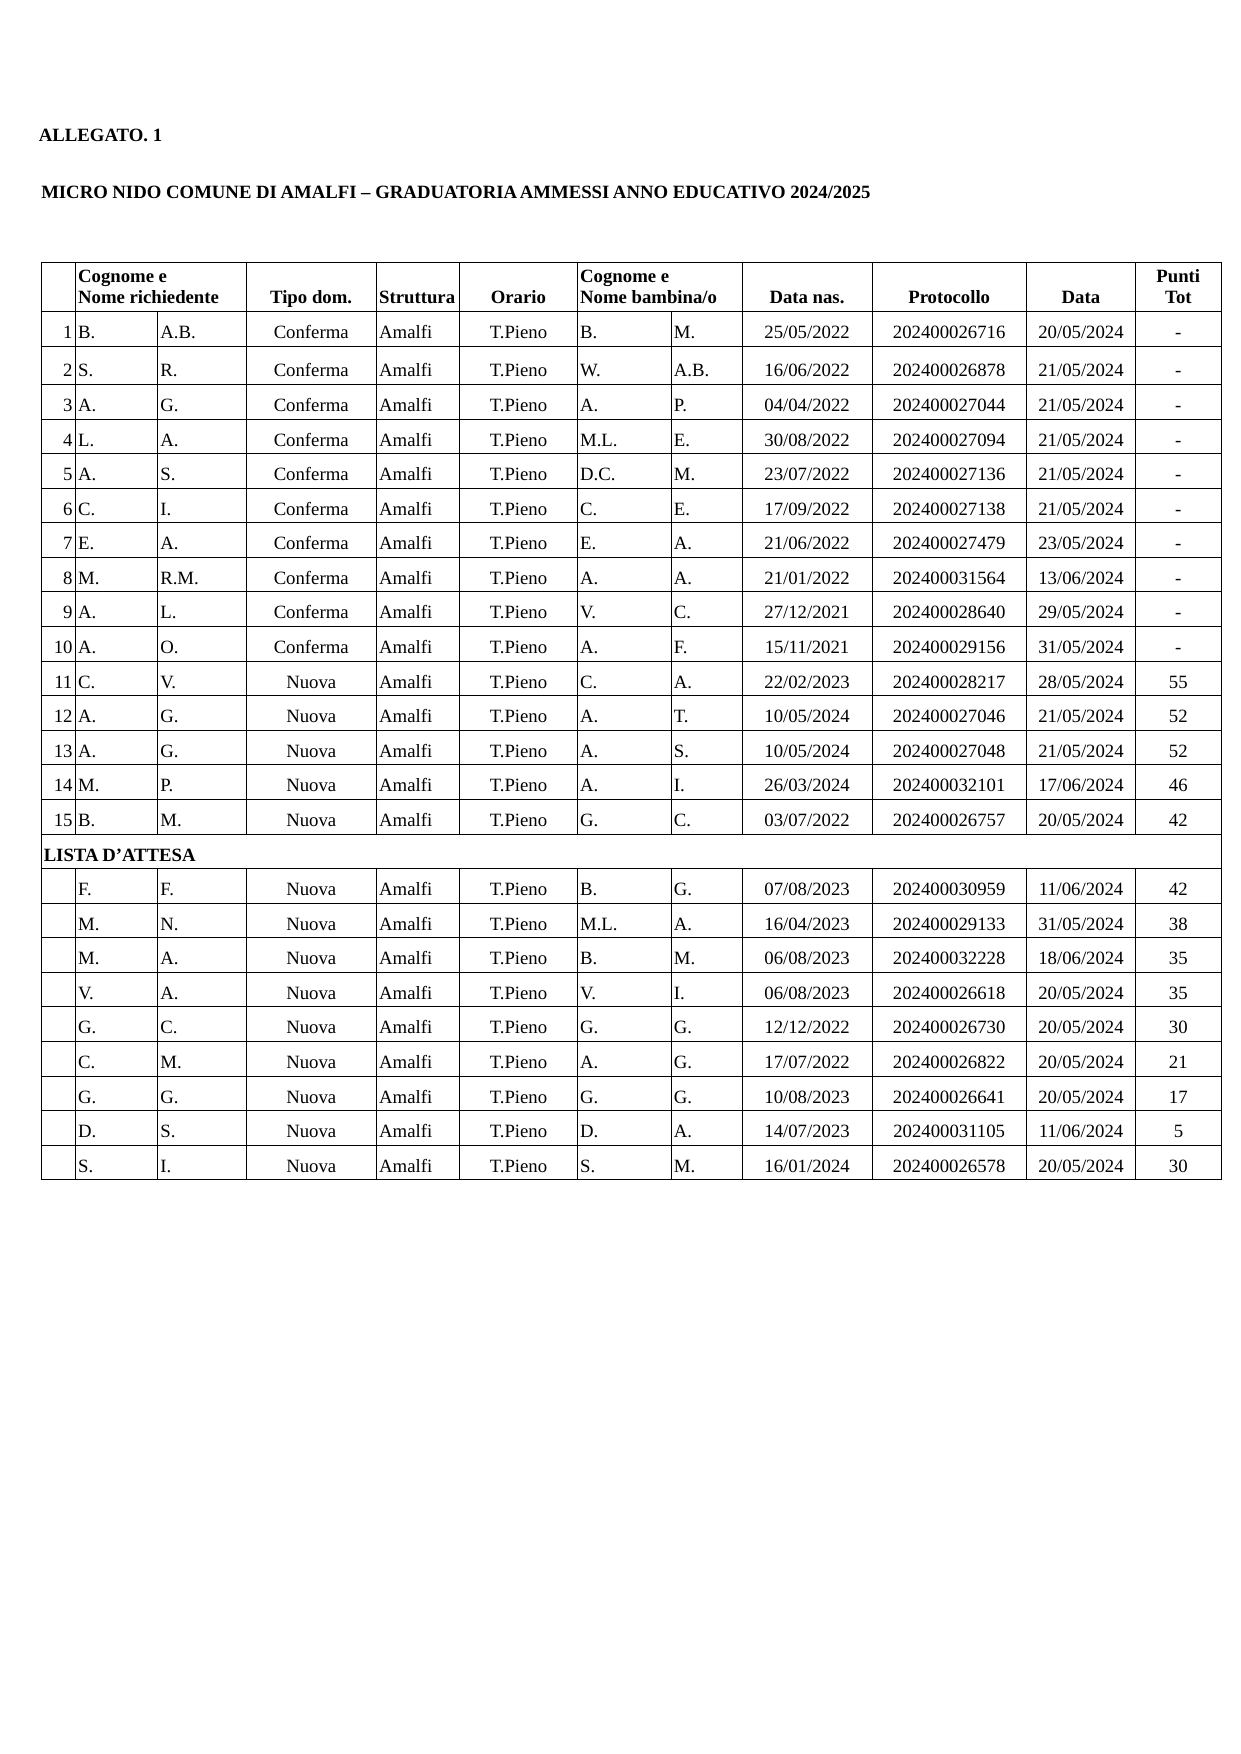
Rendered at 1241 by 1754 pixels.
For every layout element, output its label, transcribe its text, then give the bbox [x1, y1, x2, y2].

table_cell Amalfi [377, 523, 459, 557]
table_cell 42 [1136, 869, 1221, 903]
table_cell A. [76, 385, 157, 418]
table_cell T.Pieno [460, 731, 577, 764]
table_cell A. [578, 627, 671, 661]
table_cell A. [578, 385, 671, 418]
table_cell 202400032228 [873, 938, 1026, 972]
table_cell I. [158, 489, 246, 522]
text MICRO NIDO COMUNE DI AMALFI – GRADUATORIA AMMESSI ANNO EDUCATIVO 2024/2025 [0, 176, 1237, 204]
table_cell Amalfi [377, 385, 459, 418]
table_cell Nuova [247, 1111, 376, 1145]
table_cell 10 [42, 627, 75, 661]
table_header Orario [460, 263, 577, 311]
table_cell 11/06/2024 [1027, 1111, 1135, 1145]
table_cell [42, 973, 75, 1006]
table_cell Conferma [247, 592, 376, 626]
table_cell A. [158, 523, 246, 557]
table_cell [42, 869, 75, 903]
table_cell 17/06/2024 [1027, 765, 1135, 799]
table_cell 21/06/2022 [743, 523, 872, 557]
table_cell Nuova [247, 973, 376, 1006]
table_cell 202400026578 [873, 1146, 1026, 1179]
table_cell 202400026716 [873, 312, 1026, 346]
table_cell Conferma [247, 627, 376, 661]
table_cell 202400028640 [873, 592, 1026, 626]
table_cell A. [76, 731, 157, 764]
table_cell M.L. [578, 904, 671, 937]
table_cell T.Pieno [460, 662, 577, 695]
table_cell 07/08/2023 [743, 869, 872, 903]
table_cell Amalfi [377, 1077, 459, 1110]
table_cell 20/05/2024 [1027, 1077, 1135, 1110]
table_cell R. [158, 347, 246, 384]
table_cell Amalfi [377, 904, 459, 937]
table_cell C. [578, 662, 671, 695]
table_cell A. [76, 454, 157, 488]
table_cell 202400031564 [873, 558, 1026, 591]
table_cell 21 [1136, 1042, 1221, 1076]
table_cell T.Pieno [460, 592, 577, 626]
table_cell 20/05/2024 [1027, 1042, 1135, 1076]
table_cell 31/05/2024 [1027, 904, 1135, 937]
table_cell A. [158, 973, 246, 1006]
table_cell 21/05/2024 [1027, 454, 1135, 488]
table_cell M. [672, 454, 742, 488]
table_cell 10/05/2024 [743, 731, 872, 764]
table_cell 202400030959 [873, 869, 1026, 903]
table_cell [42, 938, 75, 972]
table_cell T.Pieno [460, 420, 577, 453]
table_cell W. [578, 347, 671, 384]
table_header Cognome e Nome richiedente [76, 263, 246, 311]
table_cell C. [76, 1042, 157, 1076]
table_cell M. [76, 938, 157, 972]
table_cell C. [672, 592, 742, 626]
table_cell [42, 1042, 75, 1076]
table_cell A. [578, 1042, 671, 1076]
table_cell B. [76, 312, 157, 346]
table_cell M. [672, 312, 742, 346]
table_cell 4 [42, 420, 75, 453]
table_cell M. [76, 765, 157, 799]
table_cell C. [76, 489, 157, 522]
table_cell T.Pieno [460, 1042, 577, 1076]
table_cell 202400027048 [873, 731, 1026, 764]
table_cell Conferma [247, 489, 376, 522]
table_cell 23/07/2022 [743, 454, 872, 488]
table_cell 21/05/2024 [1027, 731, 1135, 764]
table_cell R.M. [158, 558, 246, 591]
table_cell V. [578, 973, 671, 1006]
table_cell S. [578, 1146, 671, 1179]
table_cell T.Pieno [460, 696, 577, 730]
table_cell A. [578, 765, 671, 799]
table_cell 12/12/2022 [743, 1007, 872, 1041]
table_cell 31/05/2024 [1027, 627, 1135, 661]
table_cell 20/05/2024 [1027, 312, 1135, 346]
table_cell Amalfi [377, 800, 459, 833]
table_cell C. [158, 1007, 246, 1041]
table_cell E. [672, 420, 742, 453]
table_cell [42, 1077, 75, 1110]
table_cell L. [158, 592, 246, 626]
table_cell [42, 1111, 75, 1145]
table_cell 17/07/2022 [743, 1042, 872, 1076]
table_cell P. [158, 765, 246, 799]
table_cell S. [158, 454, 246, 488]
table_cell 22/02/2023 [743, 662, 872, 695]
table_cell Amalfi [377, 869, 459, 903]
table_cell V. [76, 973, 157, 1006]
table_cell A. [672, 662, 742, 695]
table_cell T.Pieno [460, 1077, 577, 1110]
table_cell 202400027479 [873, 523, 1026, 557]
table_cell Amalfi [377, 731, 459, 764]
table_cell Nuova [247, 1077, 376, 1110]
table_cell Amalfi [377, 696, 459, 730]
table_cell 11 [42, 662, 75, 695]
table_cell 52 [1136, 731, 1221, 764]
table_cell T.Pieno [460, 454, 577, 488]
table_cell T. [672, 696, 742, 730]
table_header Cognome e Nome bambina/o [578, 263, 742, 311]
table_cell 202400027136 [873, 454, 1026, 488]
table_cell Amalfi [377, 347, 459, 384]
table_cell B. [578, 869, 671, 903]
table_cell Conferma [247, 558, 376, 591]
table_cell G. [158, 696, 246, 730]
table_cell 04/04/2022 [743, 385, 872, 418]
table_cell S. [76, 347, 157, 384]
table_cell Nuova [247, 1007, 376, 1041]
table_header Punti Tot [1136, 263, 1221, 311]
table_cell 35 [1136, 973, 1221, 1006]
table_cell F. [672, 627, 742, 661]
table_cell G. [578, 1007, 671, 1041]
table_cell E. [672, 489, 742, 522]
table_cell 202400027138 [873, 489, 1026, 522]
table_cell Nuova [247, 869, 376, 903]
table_cell D.C. [578, 454, 671, 488]
table_cell Nuova [247, 904, 376, 937]
table_cell A. [578, 696, 671, 730]
table_cell Conferma [247, 523, 376, 557]
table_cell Amalfi [377, 592, 459, 626]
table_cell 202400027046 [873, 696, 1026, 730]
table_cell 27/12/2021 [743, 592, 872, 626]
table_cell T.Pieno [460, 869, 577, 903]
table_cell V. [578, 592, 671, 626]
table_cell 11/06/2024 [1027, 869, 1135, 903]
table_cell 06/08/2023 [743, 973, 872, 1006]
table_cell A.B. [672, 347, 742, 384]
table_cell Nuova [247, 696, 376, 730]
table_cell Amalfi [377, 420, 459, 453]
table_cell Amalfi [377, 558, 459, 591]
table_cell Conferma [247, 454, 376, 488]
table_header [42, 263, 75, 311]
table_cell 202400026618 [873, 973, 1026, 1006]
table_cell T.Pieno [460, 312, 577, 346]
table_cell - [1136, 312, 1221, 346]
table_cell 06/08/2023 [743, 938, 872, 972]
table_cell A. [672, 1111, 742, 1145]
table_cell Amalfi [377, 765, 459, 799]
table_cell M. [158, 1042, 246, 1076]
table_cell Amalfi [377, 973, 459, 1006]
table_cell 30 [1136, 1007, 1221, 1041]
table_cell G. [158, 731, 246, 764]
table_cell 5 [42, 454, 75, 488]
table_cell T.Pieno [460, 347, 577, 384]
table_cell - [1136, 347, 1221, 384]
table_cell E. [578, 523, 671, 557]
table_cell 21/05/2024 [1027, 420, 1135, 453]
table_cell T.Pieno [460, 1146, 577, 1179]
table_cell A. [158, 938, 246, 972]
table_cell 6 [42, 489, 75, 522]
table_cell O. [158, 627, 246, 661]
table_cell B. [578, 938, 671, 972]
table_cell Nuova [247, 1146, 376, 1179]
table_cell S. [672, 731, 742, 764]
table_cell 202400026730 [873, 1007, 1026, 1041]
table_cell T.Pieno [460, 523, 577, 557]
table_cell - [1136, 523, 1221, 557]
table_cell Amalfi [377, 627, 459, 661]
table_cell T.Pieno [460, 558, 577, 591]
table_cell V. [158, 662, 246, 695]
table_cell 52 [1136, 696, 1221, 730]
table_cell E. [76, 523, 157, 557]
table_cell 1 [42, 312, 75, 346]
table_cell 202400029133 [873, 904, 1026, 937]
table_cell 35 [1136, 938, 1221, 972]
table_cell Amalfi [377, 454, 459, 488]
table_cell M. [672, 938, 742, 972]
table_cell Nuova [247, 765, 376, 799]
table_cell M. [76, 558, 157, 591]
table_cell 5 [1136, 1111, 1221, 1145]
table_cell M.L. [578, 420, 671, 453]
table_cell M. [672, 1146, 742, 1179]
table_cell 25/05/2022 [743, 312, 872, 346]
table_cell G. [578, 1077, 671, 1110]
table_cell A. [158, 420, 246, 453]
table_cell - [1136, 489, 1221, 522]
table_cell 28/05/2024 [1027, 662, 1135, 695]
table_cell F. [76, 869, 157, 903]
table_cell 202400031105 [873, 1111, 1026, 1145]
table_cell G. [672, 1077, 742, 1110]
table_cell - [1136, 627, 1221, 661]
table_cell LISTA D’ATTESA [42, 835, 1221, 868]
table_header Data [1027, 263, 1135, 311]
table_cell 14/07/2023 [743, 1111, 872, 1145]
table_cell G. [578, 800, 671, 833]
table_cell 8 [42, 558, 75, 591]
table_cell A.B. [158, 312, 246, 346]
table_cell 10/05/2024 [743, 696, 872, 730]
table_cell C. [76, 662, 157, 695]
table_cell 38 [1136, 904, 1221, 937]
table_cell G. [158, 385, 246, 418]
table_header Protocollo [873, 263, 1026, 311]
table_cell Conferma [247, 347, 376, 384]
table_cell I. [672, 765, 742, 799]
table_cell 202400027044 [873, 385, 1026, 418]
table_cell 21/05/2024 [1027, 489, 1135, 522]
table_cell T.Pieno [460, 1007, 577, 1041]
table_cell A. [672, 904, 742, 937]
table_cell T.Pieno [460, 765, 577, 799]
table_cell A. [578, 731, 671, 764]
table_cell Conferma [247, 385, 376, 418]
table_cell A. [672, 558, 742, 591]
table_cell [42, 1007, 75, 1041]
table_cell 202400027094 [873, 420, 1026, 453]
table_header Data nas. [743, 263, 872, 311]
table_cell A. [76, 627, 157, 661]
table_cell S. [76, 1146, 157, 1179]
table_cell G. [672, 1007, 742, 1041]
text ALLEGATO. 1 [0, 118, 1237, 147]
table_cell 9 [42, 592, 75, 626]
table_cell Amalfi [377, 1042, 459, 1076]
table_cell Amalfi [377, 312, 459, 346]
table_cell Nuova [247, 1042, 376, 1076]
table_cell T.Pieno [460, 973, 577, 1006]
table_cell 3 [42, 385, 75, 418]
table_cell - [1136, 592, 1221, 626]
table_cell Nuova [247, 800, 376, 833]
table_cell T.Pieno [460, 938, 577, 972]
table_cell 30/08/2022 [743, 420, 872, 453]
table_cell 16/06/2022 [743, 347, 872, 384]
table_cell Amalfi [377, 1007, 459, 1041]
table_cell [42, 904, 75, 937]
table_header Struttura [377, 263, 459, 311]
table_cell 21/05/2024 [1027, 347, 1135, 384]
table_cell 17 [1136, 1077, 1221, 1110]
table_cell 42 [1136, 800, 1221, 833]
table_cell 55 [1136, 662, 1221, 695]
table_cell 202400026878 [873, 347, 1026, 384]
table_cell 46 [1136, 765, 1221, 799]
table_cell 202400032101 [873, 765, 1026, 799]
table_cell A. [578, 558, 671, 591]
table_cell T.Pieno [460, 904, 577, 937]
table_cell [42, 1146, 75, 1179]
table_cell A. [672, 523, 742, 557]
table_cell 10/08/2023 [743, 1077, 872, 1110]
table_cell 202400026757 [873, 800, 1026, 833]
table_cell - [1136, 420, 1221, 453]
table_cell 2 [42, 347, 75, 384]
table_cell G. [158, 1077, 246, 1110]
table_cell B. [578, 312, 671, 346]
table_cell I. [672, 973, 742, 1006]
table_cell T.Pieno [460, 1111, 577, 1145]
table_cell 7 [42, 523, 75, 557]
table_cell 30 [1136, 1146, 1221, 1179]
table_cell 16/04/2023 [743, 904, 872, 937]
table_cell 20/05/2024 [1027, 973, 1135, 1006]
table_cell T.Pieno [460, 385, 577, 418]
table_cell 20/05/2024 [1027, 800, 1135, 833]
table_cell 12 [42, 696, 75, 730]
table_cell A. [76, 592, 157, 626]
table_cell T.Pieno [460, 489, 577, 522]
table_cell 29/05/2024 [1027, 592, 1135, 626]
table_cell 18/06/2024 [1027, 938, 1135, 972]
table_cell - [1136, 454, 1221, 488]
table_cell I. [158, 1146, 246, 1179]
table_cell L. [76, 420, 157, 453]
table_cell B. [76, 800, 157, 833]
table_cell F. [158, 869, 246, 903]
table_cell Nuova [247, 731, 376, 764]
table_cell Amalfi [377, 662, 459, 695]
table_cell Amalfi [377, 938, 459, 972]
table_cell 21/01/2022 [743, 558, 872, 591]
table_cell T.Pieno [460, 800, 577, 833]
table_cell Amalfi [377, 1111, 459, 1145]
table_cell T.Pieno [460, 627, 577, 661]
table_cell G. [672, 869, 742, 903]
table_cell 17/09/2022 [743, 489, 872, 522]
table_cell 15/11/2021 [743, 627, 872, 661]
table_cell Nuova [247, 662, 376, 695]
table_cell 23/05/2024 [1027, 523, 1135, 557]
table_cell C. [672, 800, 742, 833]
table_cell S. [158, 1111, 246, 1145]
table_cell 21/05/2024 [1027, 385, 1135, 418]
table_cell 202400028217 [873, 662, 1026, 695]
table_cell Nuova [247, 938, 376, 972]
table_cell 14 [42, 765, 75, 799]
table_cell N. [158, 904, 246, 937]
table_cell M. [158, 800, 246, 833]
table_cell 21/05/2024 [1027, 696, 1135, 730]
table_cell 202400026822 [873, 1042, 1026, 1076]
table_cell 13 [42, 731, 75, 764]
table_cell 202400029156 [873, 627, 1026, 661]
table_cell G. [76, 1007, 157, 1041]
table_cell - [1136, 385, 1221, 418]
table_cell Conferma [247, 312, 376, 346]
table_cell G. [76, 1077, 157, 1110]
table_cell P. [672, 385, 742, 418]
table_cell 16/01/2024 [743, 1146, 872, 1179]
table_cell 20/05/2024 [1027, 1146, 1135, 1179]
table_cell 15 [42, 800, 75, 833]
table_cell Amalfi [377, 1146, 459, 1179]
table_cell 202400026641 [873, 1077, 1026, 1110]
table_cell - [1136, 558, 1221, 591]
table_cell 20/05/2024 [1027, 1007, 1135, 1041]
table_cell 13/06/2024 [1027, 558, 1135, 591]
table_cell C. [578, 489, 671, 522]
table_cell A. [76, 696, 157, 730]
table_cell D. [578, 1111, 671, 1145]
table_cell Conferma [247, 420, 376, 453]
table_cell D. [76, 1111, 157, 1145]
table_cell M. [76, 904, 157, 937]
table_cell 03/07/2022 [743, 800, 872, 833]
table_cell 26/03/2024 [743, 765, 872, 799]
table_cell Amalfi [377, 489, 459, 522]
table_cell G. [672, 1042, 742, 1076]
table_header Tipo dom. [247, 263, 376, 311]
